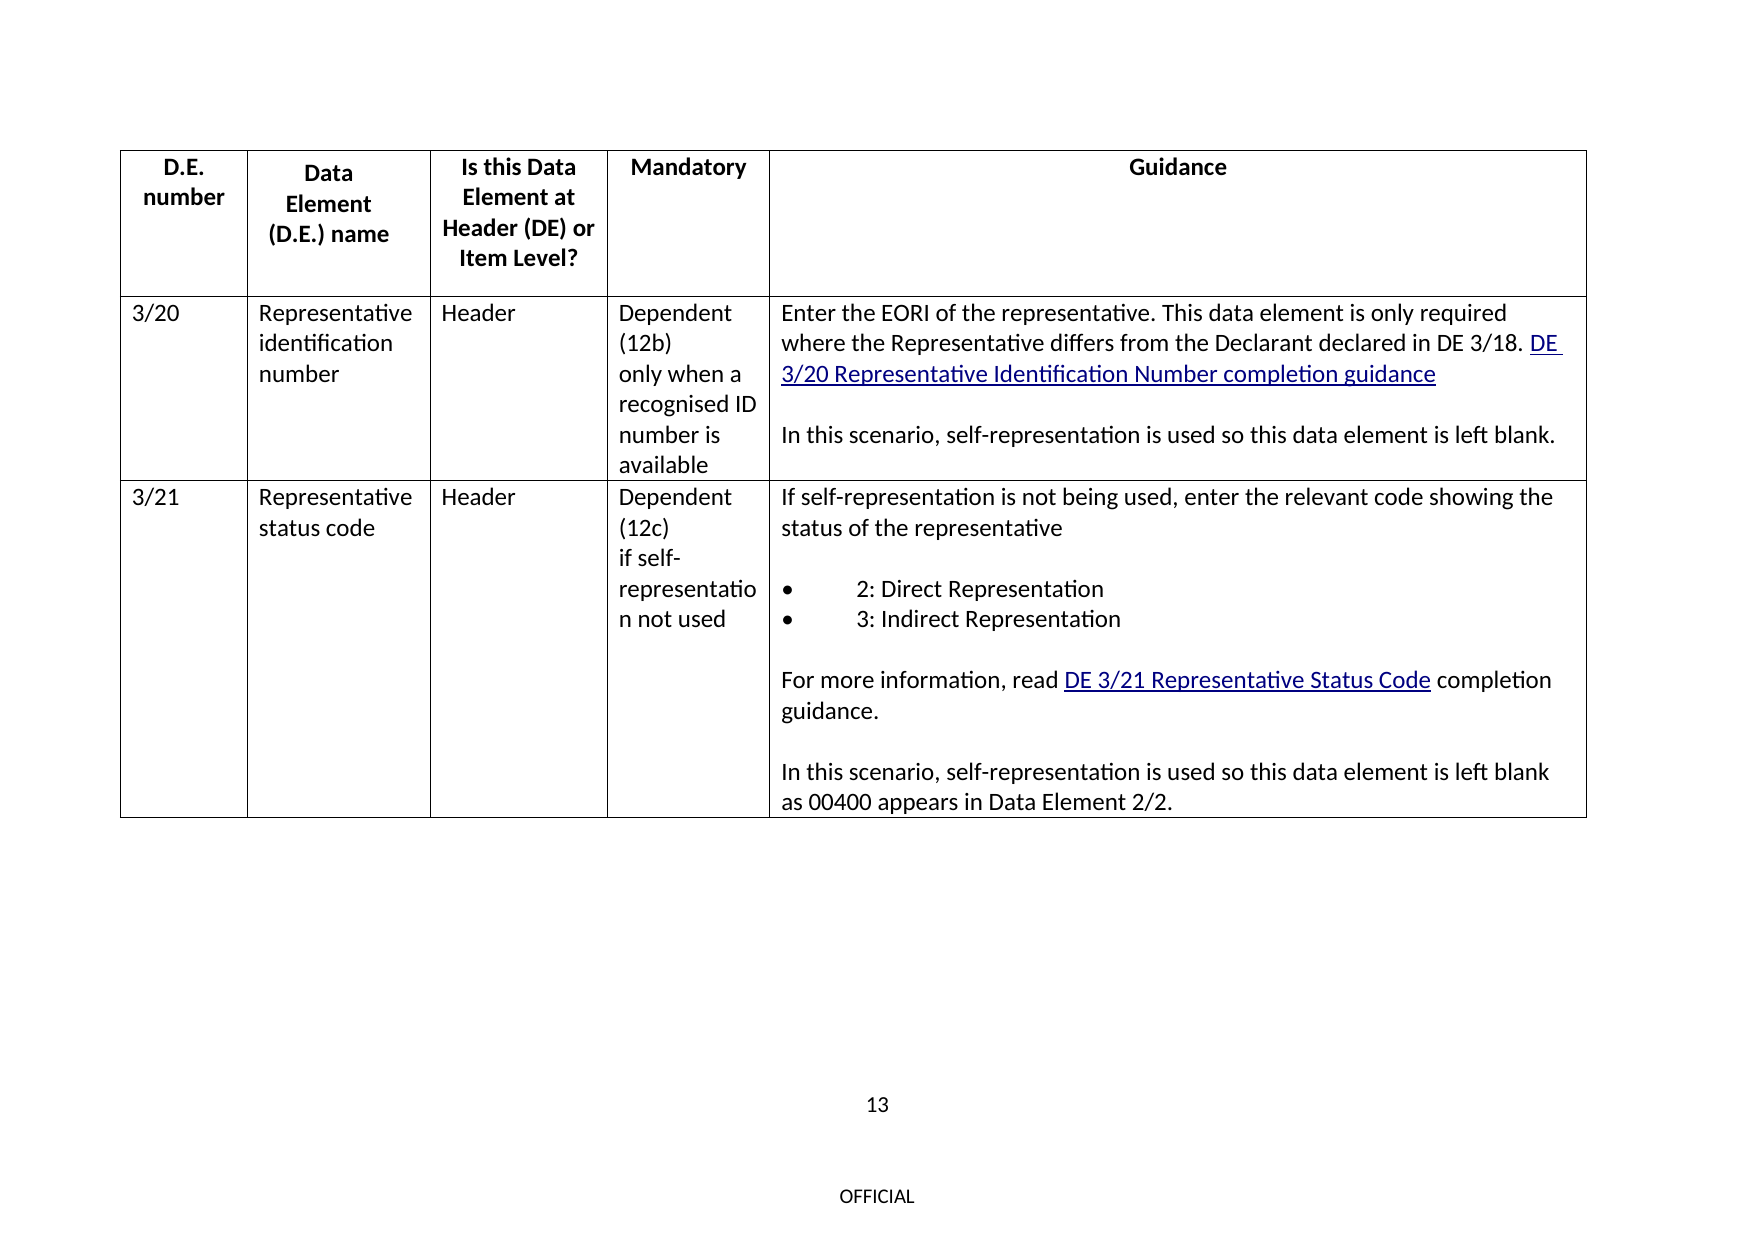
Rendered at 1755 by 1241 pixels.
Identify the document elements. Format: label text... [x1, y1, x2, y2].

table_cell Representative identification number [248, 297, 430, 480]
table_header D.E. number [121, 151, 247, 296]
table_header Is this Data Element at Header (DE) or Item Level? [431, 151, 607, 296]
table_cell If self-representation is not being used, enter the relevant code showing the status of the representative • 2: Direct Representation • 3: Indirect Representation For more information, read DE 3/21 Representative Status Code completion guidance. In this scenario, self-representation is used so this data element is left blank as 00400 appears in Data Element 2/2. [770, 481, 1586, 817]
table_header Mandatory [608, 151, 769, 296]
table_cell Dependent (12c) if self-representation not used [608, 481, 769, 817]
table_cell Dependent (12b) only when a recognised ID number is available [608, 297, 769, 480]
table_cell Representative status code [248, 481, 430, 817]
table_cell Header [431, 297, 607, 480]
table_cell 3/21 [121, 481, 247, 817]
table_header Guidance [770, 151, 1586, 296]
table_cell 3/20 [121, 297, 247, 480]
table_cell Enter the EORI of the representative. This data element is only required where the Representative differs from the Declarant declared in DE 3/18. DE 3/20 Representative Identification Number completion guidance In this scenario, self-representation is used so this data element is left blank. [770, 297, 1586, 480]
table_header Data Element (D.E.) name [248, 151, 430, 296]
table_cell Header [431, 481, 607, 817]
